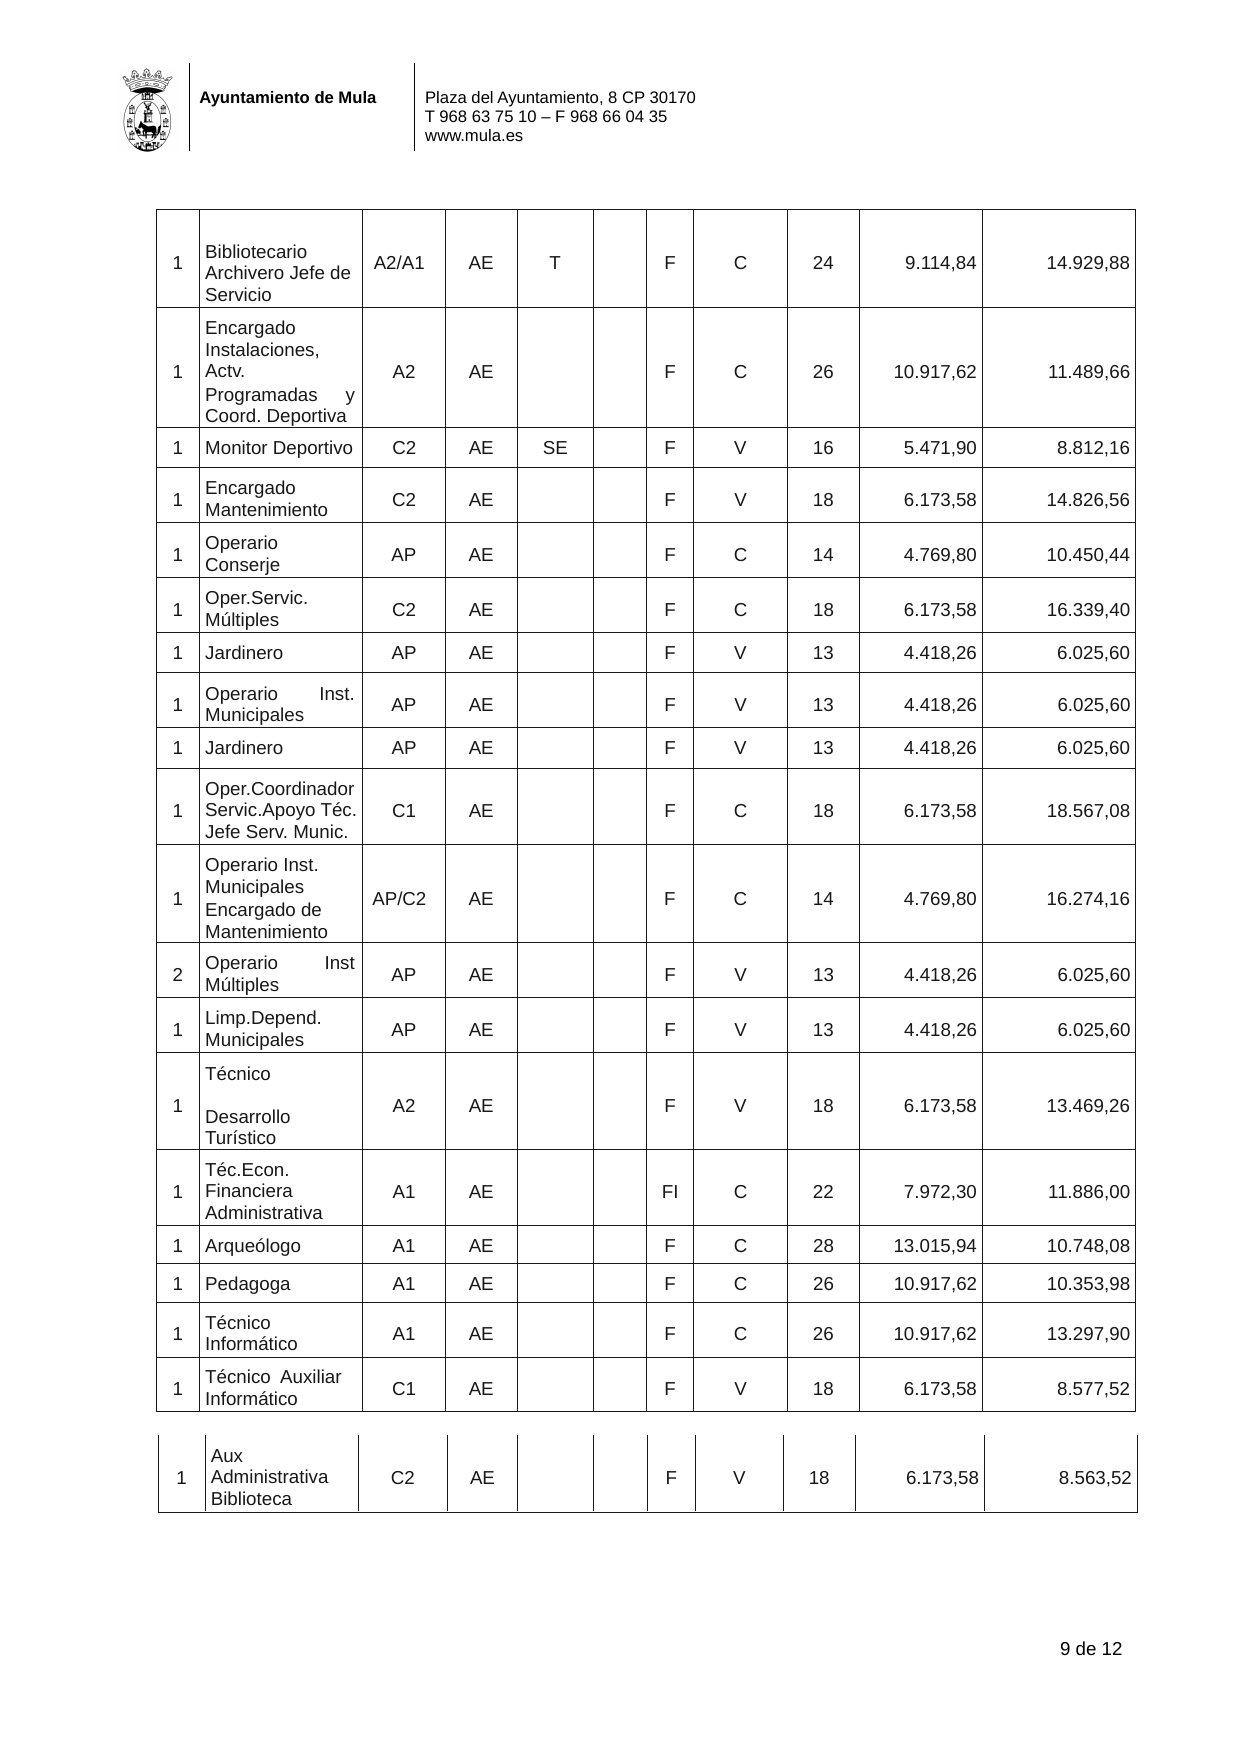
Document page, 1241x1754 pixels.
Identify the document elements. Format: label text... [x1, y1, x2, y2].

table_cell 6.025,60 [983, 728, 1135, 768]
table_cell [594, 210, 646, 307]
table_cell A1 [363, 1150, 445, 1225]
table_cell Jardinero [200, 728, 362, 768]
table_cell [594, 1226, 646, 1263]
table_cell [518, 1053, 593, 1148]
table_cell 18 [788, 468, 859, 522]
table_cell F [647, 308, 693, 427]
table_cell [594, 769, 646, 844]
table_cell Oper.Servic. Múltiples [200, 578, 362, 632]
table_cell 6.025,60 [983, 633, 1135, 672]
table_cell F [647, 1053, 693, 1148]
table_cell Encargado Mantenimiento [200, 468, 362, 522]
table_cell C [694, 578, 787, 632]
table_cell [518, 845, 593, 942]
table_cell 1 [157, 523, 199, 577]
table_cell Técnico Auxiliar Informático [200, 1358, 362, 1411]
table_cell 2 [157, 943, 199, 997]
table_header [518, 1435, 593, 1511]
picture [117, 68, 177, 153]
table_cell 14.826,56 [983, 468, 1135, 522]
table_cell [518, 673, 593, 727]
table_cell C [694, 1264, 787, 1301]
table_cell AE [446, 769, 517, 844]
table_cell Operario Inst. Municipales Encargado de Mantenimiento [200, 845, 362, 942]
table_header AE [448, 1435, 517, 1511]
table_cell [594, 1358, 646, 1411]
table_cell A2/A1 [363, 210, 445, 307]
table_cell AE [446, 1303, 517, 1356]
table_cell C [694, 1226, 787, 1263]
table_cell 1 [157, 1358, 199, 1411]
table_header 8.563,52 [985, 1435, 1137, 1511]
table_cell [518, 1303, 593, 1356]
table_cell AE [446, 728, 517, 768]
table_cell Técnico Desarrollo Turístico [200, 1053, 362, 1148]
table_cell [594, 998, 646, 1052]
table_cell [518, 308, 593, 427]
table_cell Jardinero [200, 633, 362, 672]
table_cell [518, 1264, 593, 1301]
table_cell 1 [157, 845, 199, 942]
table_cell F [647, 210, 693, 307]
table_cell Técnico Informático [200, 1303, 362, 1356]
table_cell C [694, 769, 787, 844]
table_cell [518, 998, 593, 1052]
table_cell 8.577,52 [983, 1358, 1135, 1411]
table_cell 16.274,16 [983, 845, 1135, 942]
table_cell Operario Inst. Municipales [200, 673, 362, 727]
table_cell AE [446, 428, 517, 467]
table_cell 1 [157, 1053, 199, 1148]
table_cell 1 [157, 210, 199, 307]
table_cell Bibliotecario Archivero Jefe de Servicio [200, 210, 362, 307]
table_cell AE [446, 308, 517, 427]
table_cell 14 [788, 523, 859, 577]
table_cell 22 [788, 1150, 859, 1225]
table_cell AE [446, 673, 517, 727]
table_cell 14 [788, 845, 859, 942]
table_cell [518, 468, 593, 522]
table_cell 6.173,58 [860, 468, 982, 522]
table_cell [518, 1226, 593, 1263]
table_cell A1 [363, 1303, 445, 1356]
table_cell 6.025,60 [983, 998, 1135, 1052]
table_cell 6.025,60 [983, 673, 1135, 727]
table_cell 16 [788, 428, 859, 467]
table_cell [594, 1053, 646, 1148]
table_cell 6.173,58 [860, 578, 982, 632]
table_header [594, 1435, 647, 1511]
table_cell C2 [363, 428, 445, 467]
table_cell AE [446, 210, 517, 307]
table_cell 1 [157, 428, 199, 467]
table_cell C [694, 523, 787, 577]
table_header F [648, 1435, 695, 1511]
table_cell 4.418,26 [860, 673, 982, 727]
table_header V [696, 1435, 783, 1511]
table_cell V [694, 1358, 787, 1411]
table_cell [518, 769, 593, 844]
table_cell AE [446, 998, 517, 1052]
table_cell [594, 1264, 646, 1301]
table_cell [594, 1303, 646, 1356]
table_cell AE [446, 1053, 517, 1148]
table_cell Oper.Coordinador Servic.Apoyo Téc. Jefe Serv. Munic. [200, 769, 362, 844]
table_cell F [647, 998, 693, 1052]
table_cell 4.769,80 [860, 845, 982, 942]
table_cell 10.353,98 [983, 1264, 1135, 1301]
table_cell 1 [157, 1150, 199, 1225]
table_cell Monitor Deportivo [200, 428, 362, 467]
table_cell 4.418,26 [860, 943, 982, 997]
table_cell 1 [157, 728, 199, 768]
table_cell 6.173,58 [860, 1358, 982, 1411]
table_cell 13.297,90 [983, 1303, 1135, 1356]
table_cell 10.917,62 [860, 308, 982, 427]
table_cell F [647, 673, 693, 727]
table_cell AP [363, 943, 445, 997]
table_cell [594, 845, 646, 942]
table_cell Operario Inst Múltiples [200, 943, 362, 997]
table_cell F [647, 468, 693, 522]
table_cell C [694, 1150, 787, 1225]
table_cell F [647, 1303, 693, 1356]
table_cell 13.469,26 [983, 1053, 1135, 1148]
table_cell F [647, 1226, 693, 1263]
table_cell V [694, 728, 787, 768]
table_cell [518, 523, 593, 577]
table_cell C [694, 210, 787, 307]
table_cell 1 [157, 998, 199, 1052]
table_cell AE [446, 1358, 517, 1411]
table_cell 4.418,26 [860, 728, 982, 768]
table_cell [518, 578, 593, 632]
table_cell AE [446, 633, 517, 672]
table_cell 18 [788, 769, 859, 844]
table_cell 9.114,84 [860, 210, 982, 307]
table_cell V [694, 1053, 787, 1148]
table_cell [594, 673, 646, 727]
table_cell AP [363, 673, 445, 727]
table_cell 26 [788, 1303, 859, 1356]
table_cell [594, 523, 646, 577]
table_cell 6.025,60 [983, 943, 1135, 997]
table_header C2 [359, 1435, 447, 1511]
table_cell Téc.Econ. Financiera Administrativa [200, 1150, 362, 1225]
table_cell 4.418,26 [860, 633, 982, 672]
table_cell 1 [157, 468, 199, 522]
table_cell F [647, 523, 693, 577]
table_cell Pedagoga [200, 1264, 362, 1301]
table_cell A2 [363, 1053, 445, 1148]
table_cell 10.917,62 [860, 1303, 982, 1356]
table_cell 18 [788, 1358, 859, 1411]
table_cell [594, 633, 646, 672]
table_cell 11.489,66 [983, 308, 1135, 427]
table_cell F [647, 428, 693, 467]
table_cell C2 [363, 578, 445, 632]
table_cell C2 [363, 468, 445, 522]
table_cell Encargado Instalaciones, Actv. Programadas y Coord. Deportiva [200, 308, 362, 427]
table_cell [518, 1150, 593, 1225]
table_cell [518, 728, 593, 768]
table_cell 1 [157, 1264, 199, 1301]
table_cell AE [446, 1226, 517, 1263]
table_cell [518, 943, 593, 997]
table_cell 1 [157, 1226, 199, 1263]
table_cell AE [446, 578, 517, 632]
table_cell V [694, 468, 787, 522]
table_cell 16.339,40 [983, 578, 1135, 632]
table_header 18 [784, 1435, 855, 1511]
table_cell 5.471,90 [860, 428, 982, 467]
table_cell 7.972,30 [860, 1150, 982, 1225]
table_cell Limp.Depend. Municipales [200, 998, 362, 1052]
table_cell F [647, 728, 693, 768]
table_cell F [647, 1264, 693, 1301]
table_cell T [518, 210, 593, 307]
table_cell 14.929,88 [983, 210, 1135, 307]
table_cell 6.173,58 [860, 769, 982, 844]
table_cell 1 [157, 578, 199, 632]
table_header Aux Administrativa Biblioteca [206, 1435, 358, 1511]
table_cell [594, 1150, 646, 1225]
table_cell AP [363, 523, 445, 577]
table_cell V [694, 943, 787, 997]
table_cell AP [363, 998, 445, 1052]
table_cell AE [446, 1264, 517, 1301]
table_cell [518, 633, 593, 672]
table_cell F [647, 578, 693, 632]
table_cell A1 [363, 1264, 445, 1301]
table_cell 26 [788, 1264, 859, 1301]
table_cell 18 [788, 578, 859, 632]
table_cell 1 [157, 673, 199, 727]
table_cell 11.886,00 [983, 1150, 1135, 1225]
table_cell [594, 428, 646, 467]
table_cell C [694, 308, 787, 427]
table_cell F [647, 845, 693, 942]
table_cell 1 [157, 769, 199, 844]
table_cell 10.748,08 [983, 1226, 1135, 1263]
table_cell V [694, 633, 787, 672]
table_cell 10.450,44 [983, 523, 1135, 577]
table_cell AE [446, 1150, 517, 1225]
table_cell F [647, 633, 693, 672]
table_cell 1 [157, 1303, 199, 1356]
table_cell AP [363, 633, 445, 672]
table_cell 1 [157, 308, 199, 427]
table_cell AP/C2 [363, 845, 445, 942]
table_header 1 [159, 1435, 205, 1511]
table_cell F [647, 769, 693, 844]
table_cell 10.917,62 [860, 1264, 982, 1301]
table_cell 8.812,16 [983, 428, 1135, 467]
table_cell AP [363, 728, 445, 768]
table_cell 13 [788, 633, 859, 672]
table_cell [594, 468, 646, 522]
table_cell Arqueólogo [200, 1226, 362, 1263]
table_cell V [694, 673, 787, 727]
table_cell C [694, 1303, 787, 1356]
table_cell FI [647, 1150, 693, 1225]
table_cell 6.173,58 [860, 1053, 982, 1148]
table_cell 4.418,26 [860, 998, 982, 1052]
table_cell V [694, 998, 787, 1052]
table_cell 18 [788, 1053, 859, 1148]
table_cell V [694, 428, 787, 467]
table_cell 1 [157, 633, 199, 672]
table_cell [594, 578, 646, 632]
table_cell 18.567,08 [983, 769, 1135, 844]
table_cell 28 [788, 1226, 859, 1263]
table_header 6.173,58 [856, 1435, 984, 1511]
table_cell A2 [363, 308, 445, 427]
table_cell 13 [788, 673, 859, 727]
table_cell [518, 1358, 593, 1411]
table_cell C1 [363, 769, 445, 844]
table_cell 4.769,80 [860, 523, 982, 577]
table_cell A1 [363, 1226, 445, 1263]
table_cell [594, 943, 646, 997]
table_cell 13.015,94 [860, 1226, 982, 1263]
table_cell AE [446, 845, 517, 942]
table_cell C [694, 845, 787, 942]
table_cell [594, 728, 646, 768]
table_cell F [647, 943, 693, 997]
table_cell 24 [788, 210, 859, 307]
table_cell 13 [788, 998, 859, 1052]
table_cell [594, 308, 646, 427]
table_cell 13 [788, 943, 859, 997]
table_cell AE [446, 468, 517, 522]
table_cell SE [518, 428, 593, 467]
table_cell F [647, 1358, 693, 1411]
table_cell C1 [363, 1358, 445, 1411]
table_cell AE [446, 523, 517, 577]
table_cell 26 [788, 308, 859, 427]
table_cell AE [446, 943, 517, 997]
table_cell Operario Conserje [200, 523, 362, 577]
table_cell 13 [788, 728, 859, 768]
